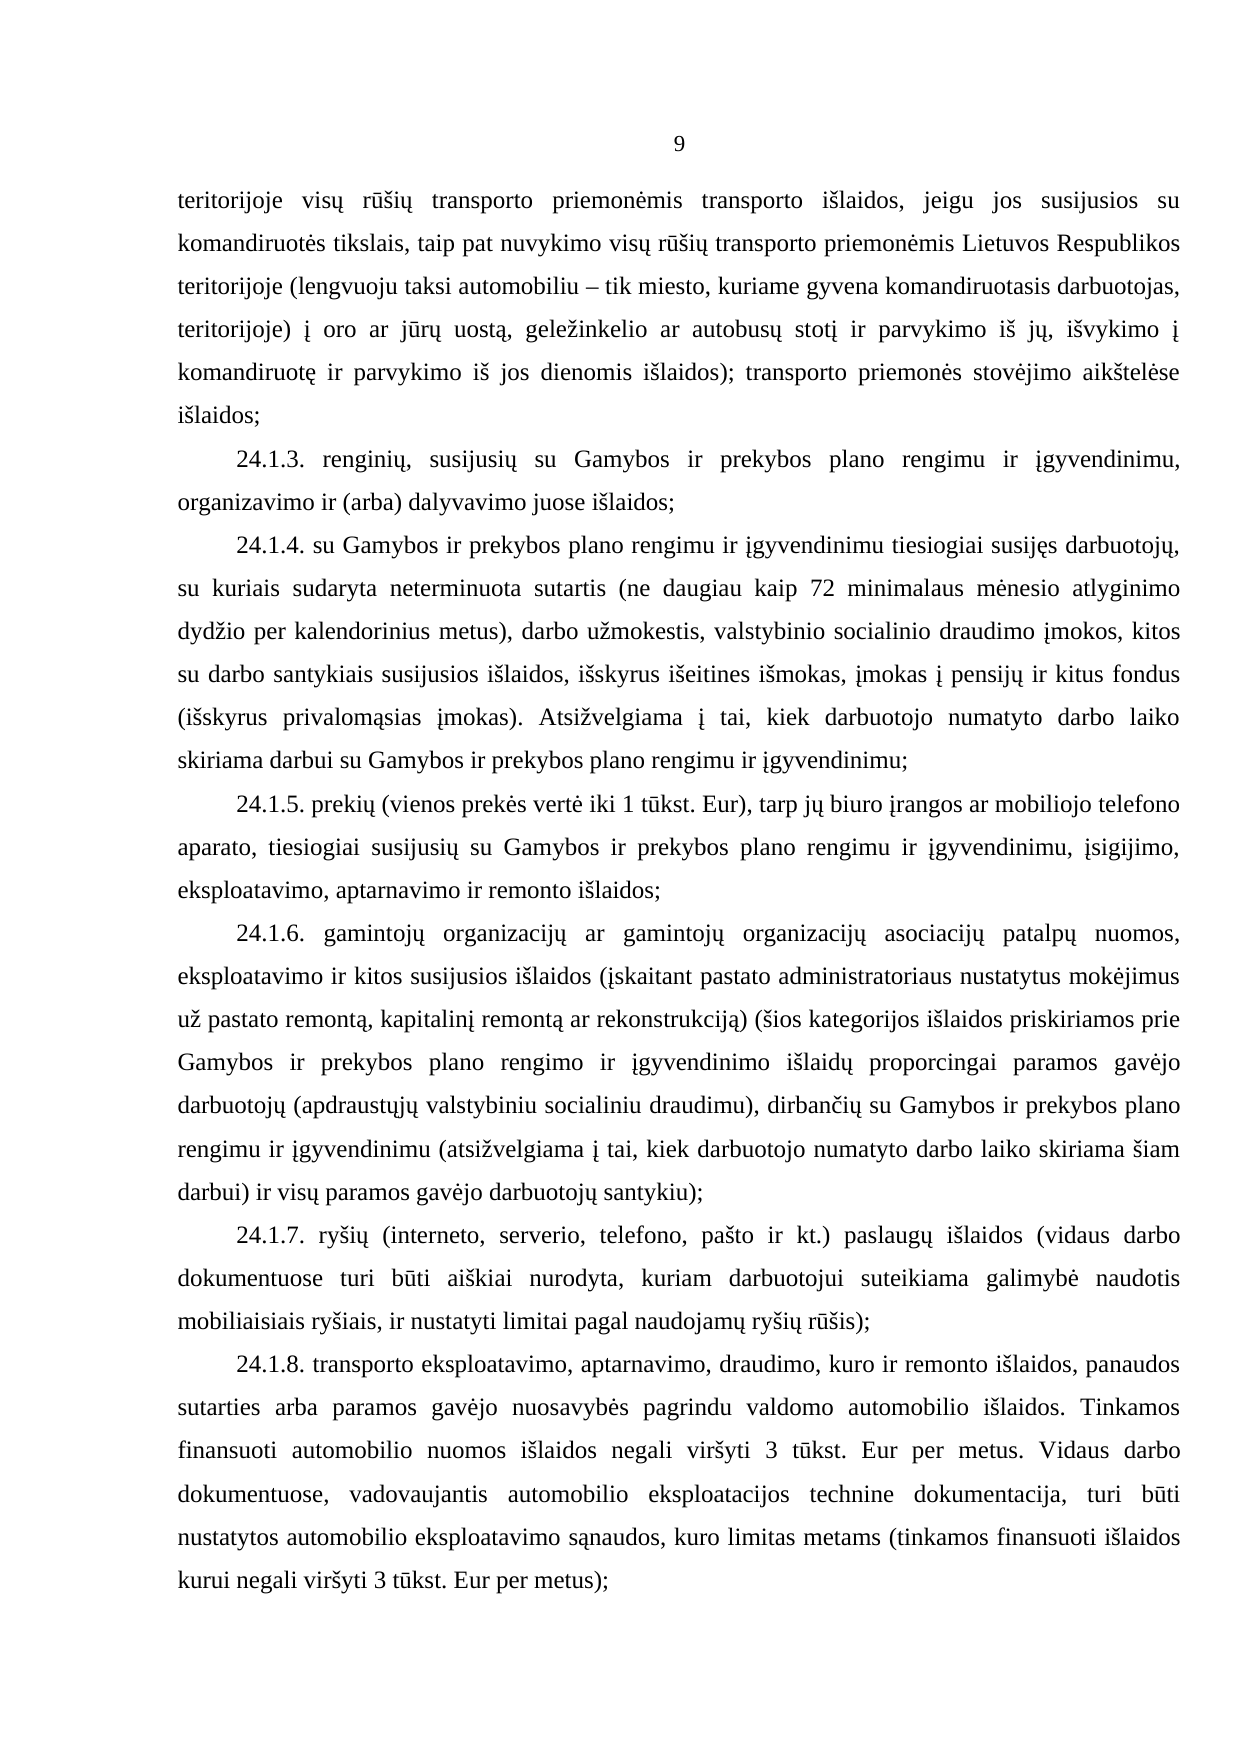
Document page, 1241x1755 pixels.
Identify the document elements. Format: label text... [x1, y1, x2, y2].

text 24.1.4. su Gamybos ir prekybos plano rengimu ir įgyvendinimu tiesiogiai susijęs darbuotojų, su kuriais sudaryta neterminuota sutartis (ne daugiau kaip 72 minimalaus mėnesio atlyginimo dydžio per kalendorinius metus), darbo užmokestis, valstybinio socialinio draudimo įmokos, kitos su darbo santykiais susijusios išlaidos, išskyrus išeitines išmokas, įmokas į pensijų ir kitus fondus (išskyrus privalomąsias įmokas). Atsižvelgiama į tai, kiek darbuotojo numatyto darbo laiko skiriama darbui su Gamybos ir prekybos plano rengimu ir įgyvendinimu; [177, 530, 1181, 774]
text 24.1.6. gamintojų organizacijų ar gamintojų organizacijų asociacijų patalpų nuomos, eksploatavimo ir kitos susijusios išlaidos (įskaitant pastato administratoriaus nustatytus mokėjimus už pastato remontą, kapitalinį remontą ar rekonstrukciją) (šios kategorijos išlaidos priskiriamos prie Gamybos ir prekybos plano rengimo ir įgyvendinimo išlaidų proporcingai paramos gavėjo darbuotojų (apdraustųjų valstybiniu socialiniu draudimu), dirbančių su Gamybos ir prekybos plano rengimu ir įgyvendinimu (atsižvelgiama į tai, kiek darbuotojo numatyto darbo laiko skiriama šiam darbui) ir visų paramos gavėjo darbuotojų santykiu); [177, 918, 1181, 1206]
text 24.1.5. prekių (vienos prekės vertė iki 1 tūkst. Eur), tarp jų biuro įrangos ar mobiliojo telefono aparato, tiesiogiai susijusių su Gamybos ir prekybos plano rengimu ir įgyvendinimu, įsigijimo, eksploatavimo, aptarnavimo ir remonto išlaidos; [177, 789, 1181, 904]
text 24.1.3. renginių, susijusių su Gamybos ir prekybos plano rengimu ir įgyvendinimu, organizavimo ir (arba) dalyvavimo juose išlaidos; [177, 444, 1181, 516]
text 24.1.8. transporto eksploatavimo, aptarnavimo, draudimo, kuro ir remonto išlaidos, panaudos sutarties arba paramos gavėjo nuosavybės pagrindu valdomo automobilio išlaidos. Tinkamos finansuoti automobilio nuomos išlaidos negali viršyti 3 tūkst. Eur per metus. Vidaus darbo dokumentuose, vadovaujantis automobilio eksploatacijos technine dokumentacija, turi būti nustatytos automobilio eksploatavimo sąnaudos, kuro limitas metams (tinkamos finansuoti išlaidos kurui negali viršyti 3 tūkst. Eur per metus); [177, 1349, 1181, 1594]
text 24.1.7. ryšių (interneto, serverio, telefono, pašto ir kt.) paslaugų išlaidos (vidaus darbo dokumentuose turi būti aiškiai nurodyta, kuriam darbuotojui suteikiama galimybė naudotis mobiliaisiais ryšiais, ir nustatyti limitai pagal naudojamų ryšių rūšis); [177, 1220, 1181, 1335]
text teritorijoje visų rūšių transporto priemonėmis transporto išlaidos, jeigu jos susijusios su komandiruotės tikslais, taip pat nuvykimo visų rūšių transporto priemonėmis Lietuvos Respublikos teritorijoje (lengvuoju taksi automobiliu – tik miesto, kuriame gyvena komandiruotasis darbuotojas, teritorijoje) į oro ar jūrų uostą, geležinkelio ar autobusų stotį ir parvykimo iš jų, išvykimo į komandiruotę ir parvykimo iš jos dienomis išlaidos); transporto priemonės stovėjimo aikštelėse išlaidos; [177, 185, 1181, 429]
